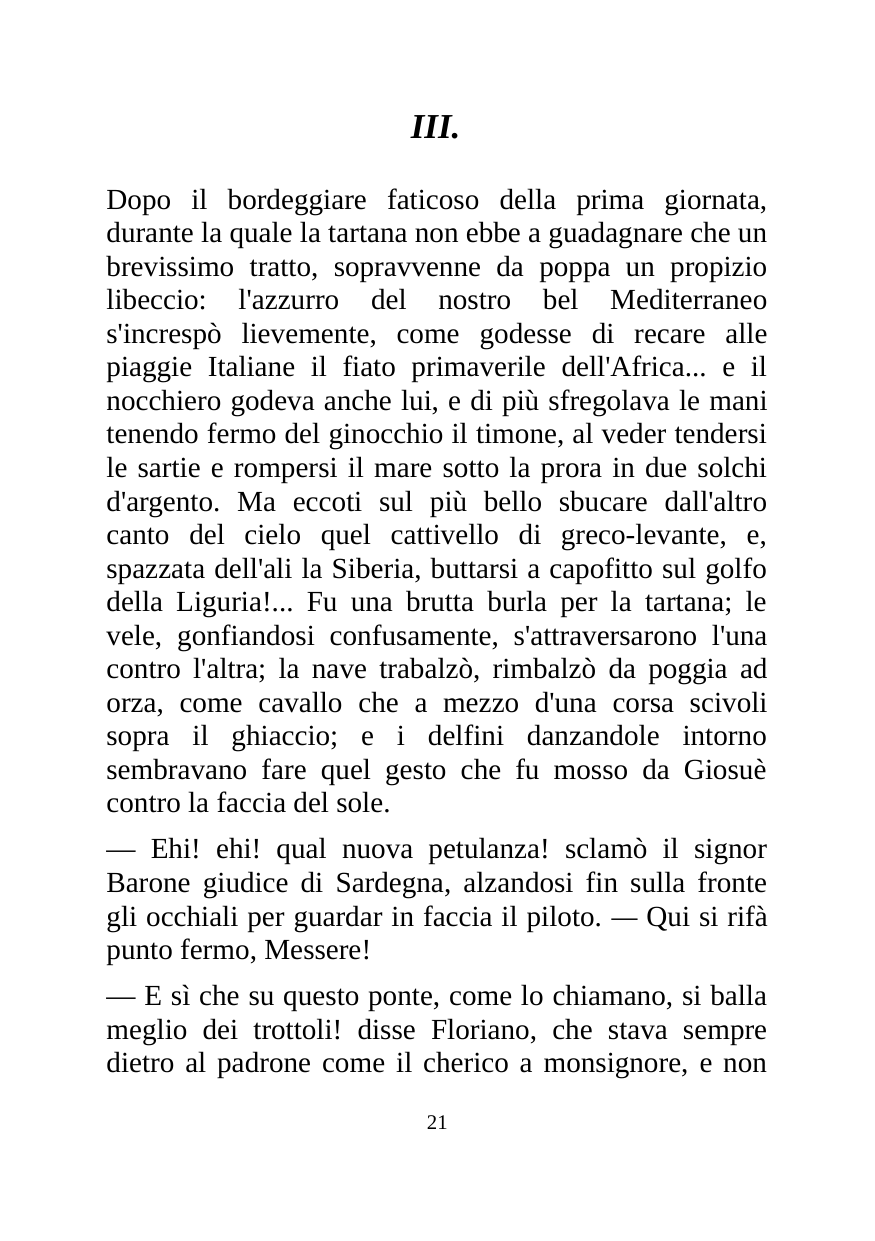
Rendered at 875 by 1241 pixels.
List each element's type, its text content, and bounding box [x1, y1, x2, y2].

text — E sì che su questo ponte, come lo chiamano, si balla meglio dei trottoli! disse Floriano, che stava sempre dietro al padrone come il cherico a monsignore, e non [106, 978, 768, 1079]
subtitle III. [106, 106, 768, 146]
text Dopo il bordeggiare faticoso della prima giornata, durante la quale la tartana non ebbe a guadagnare che un brevissimo tratto, sopravvenne da poppa un propizio libeccio: l'azzurro del nostro bel Mediterraneo s'increspò lievemente, come godesse di recare alle piaggie Italiane il fiato primaverile dell'Africa... e il nocchiero godeva anche lui, e di più sfregolava le mani tenendo fermo del ginocchio il timone, al veder tendersi le sartie e rompersi il mare sotto la prora in due solchi d'argento. Ma eccoti sul più bello sbucare dall'altro canto del cielo quel cattivello di greco-levante, e, spazzata dell'ali la Siberia, buttarsi a capofitto sul golfo della Liguria!... Fu una brutta burla per la tartana; le vele, gonfiandosi confusamente, s'attraversarono l'una contro l'altra; la nave trabalzò, rimbalzò da poggia ad orza, come cavallo che a mezzo d'una corsa scivoli sopra il ghiaccio; e i delfini danzandole intorno sembravano fare quel gesto che fu mosso da Giosuè contro la faccia del sole. [106, 182, 768, 819]
text — Ehi! ehi! qual nuova petulanza! sclamò il signor Barone giudice di Sardegna, alzandosi fin sulla fronte gli occhiali per guardar in faccia il piloto. — Qui si rifà punto fermo, Messere! [106, 832, 768, 966]
